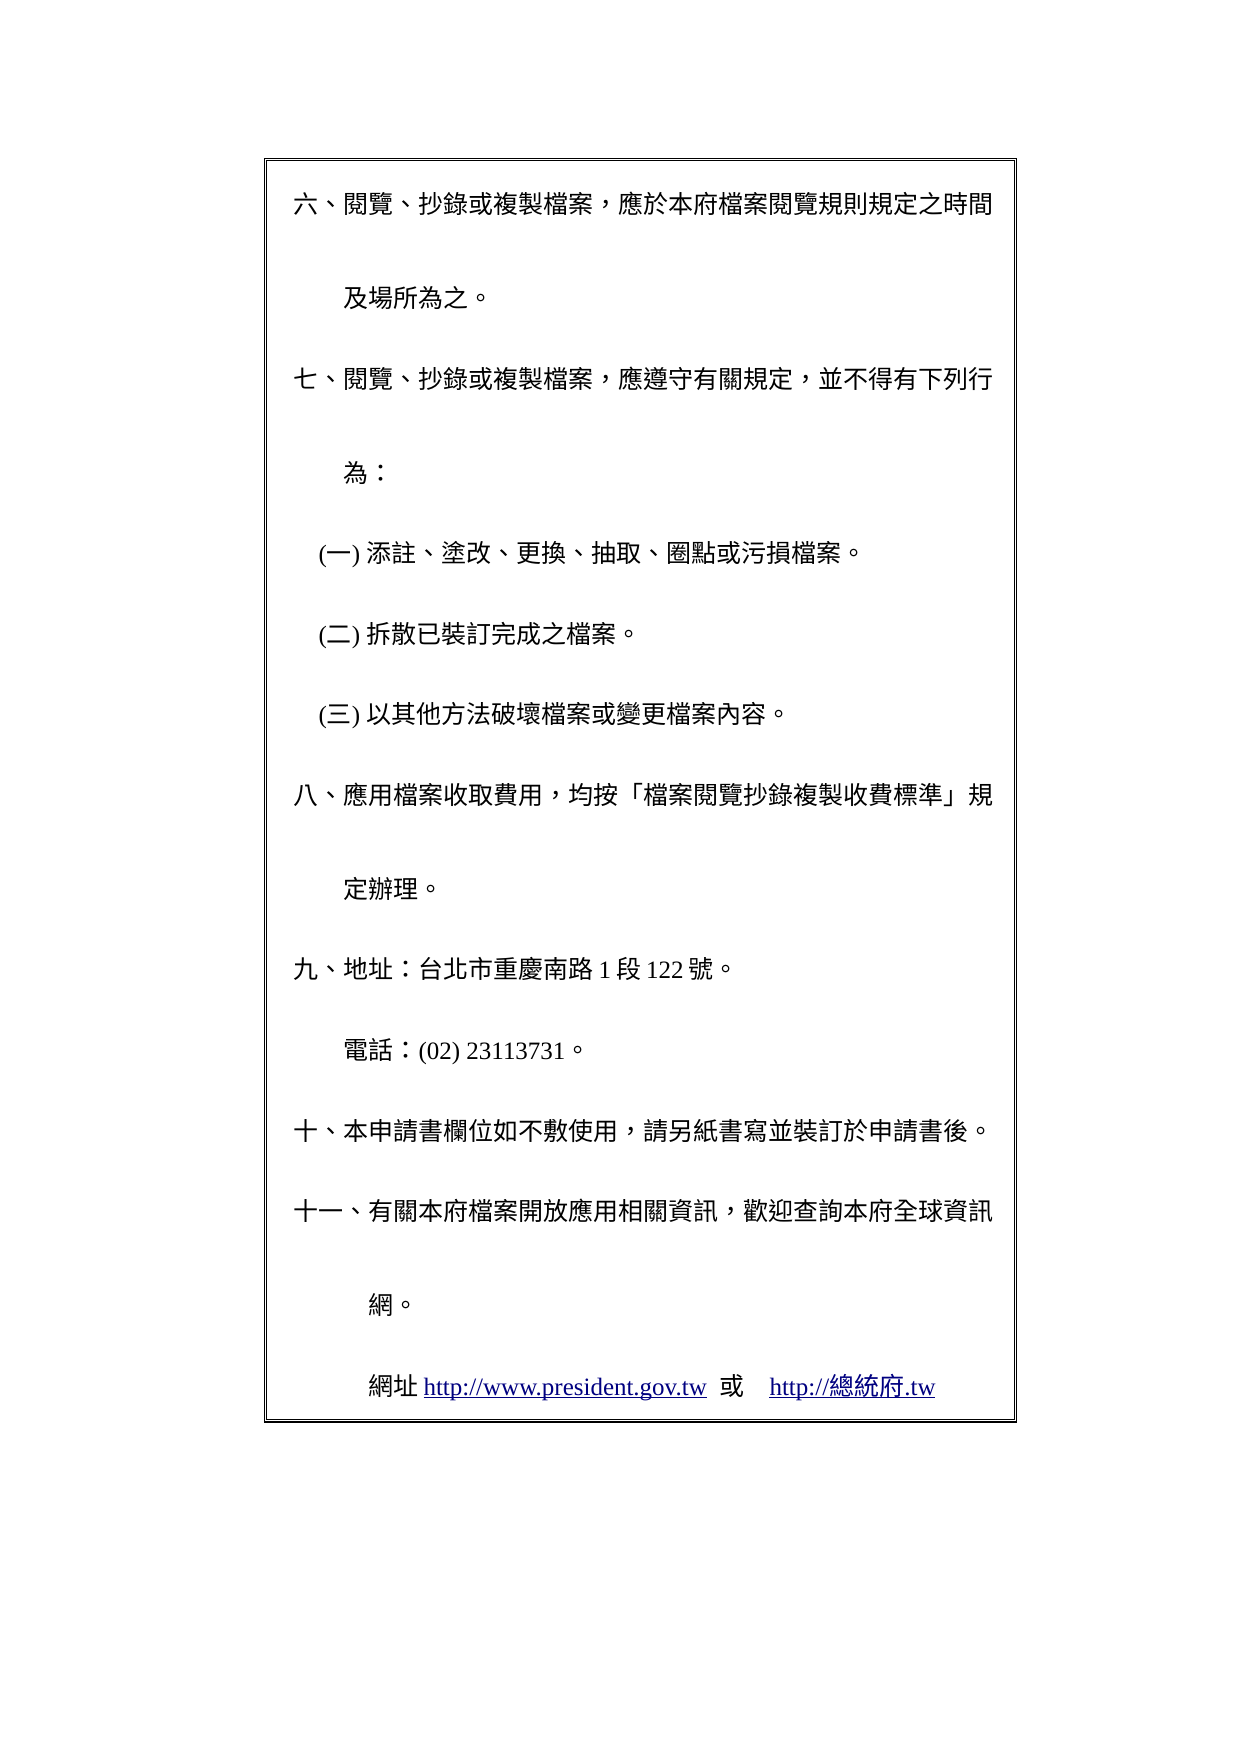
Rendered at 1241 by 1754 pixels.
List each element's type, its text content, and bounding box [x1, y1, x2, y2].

table_header 六、閱覽、抄錄或複製檔案，應於本府檔案閱覽規則規定之時間 及場所為之。 七、閱覽、抄錄或複製檔案，應遵守有關規定，並不得有下列行 為： (一) 添註、塗改、更換、抽取、圈點或污損檔案。 (二) 拆散已裝訂完成之檔案。 (三) 以其他方法破壞檔案或變更檔案內容。 八、應用檔案收取費用，均按「檔案閱覽抄錄複製收費標準」規 定辦理。 九、地址：台北市重慶南路1段122號。 電話：(02) 23113731。 十、本申請書欄位如不敷使用，請另紙書寫並裝訂於申請書後。 十一、有關本府檔案開放應用相關資訊，歡迎查詢本府全球資訊 網。 網址http://www.president.gov.tw 或 http://總統府.tw [267, 161, 1014, 1419]
